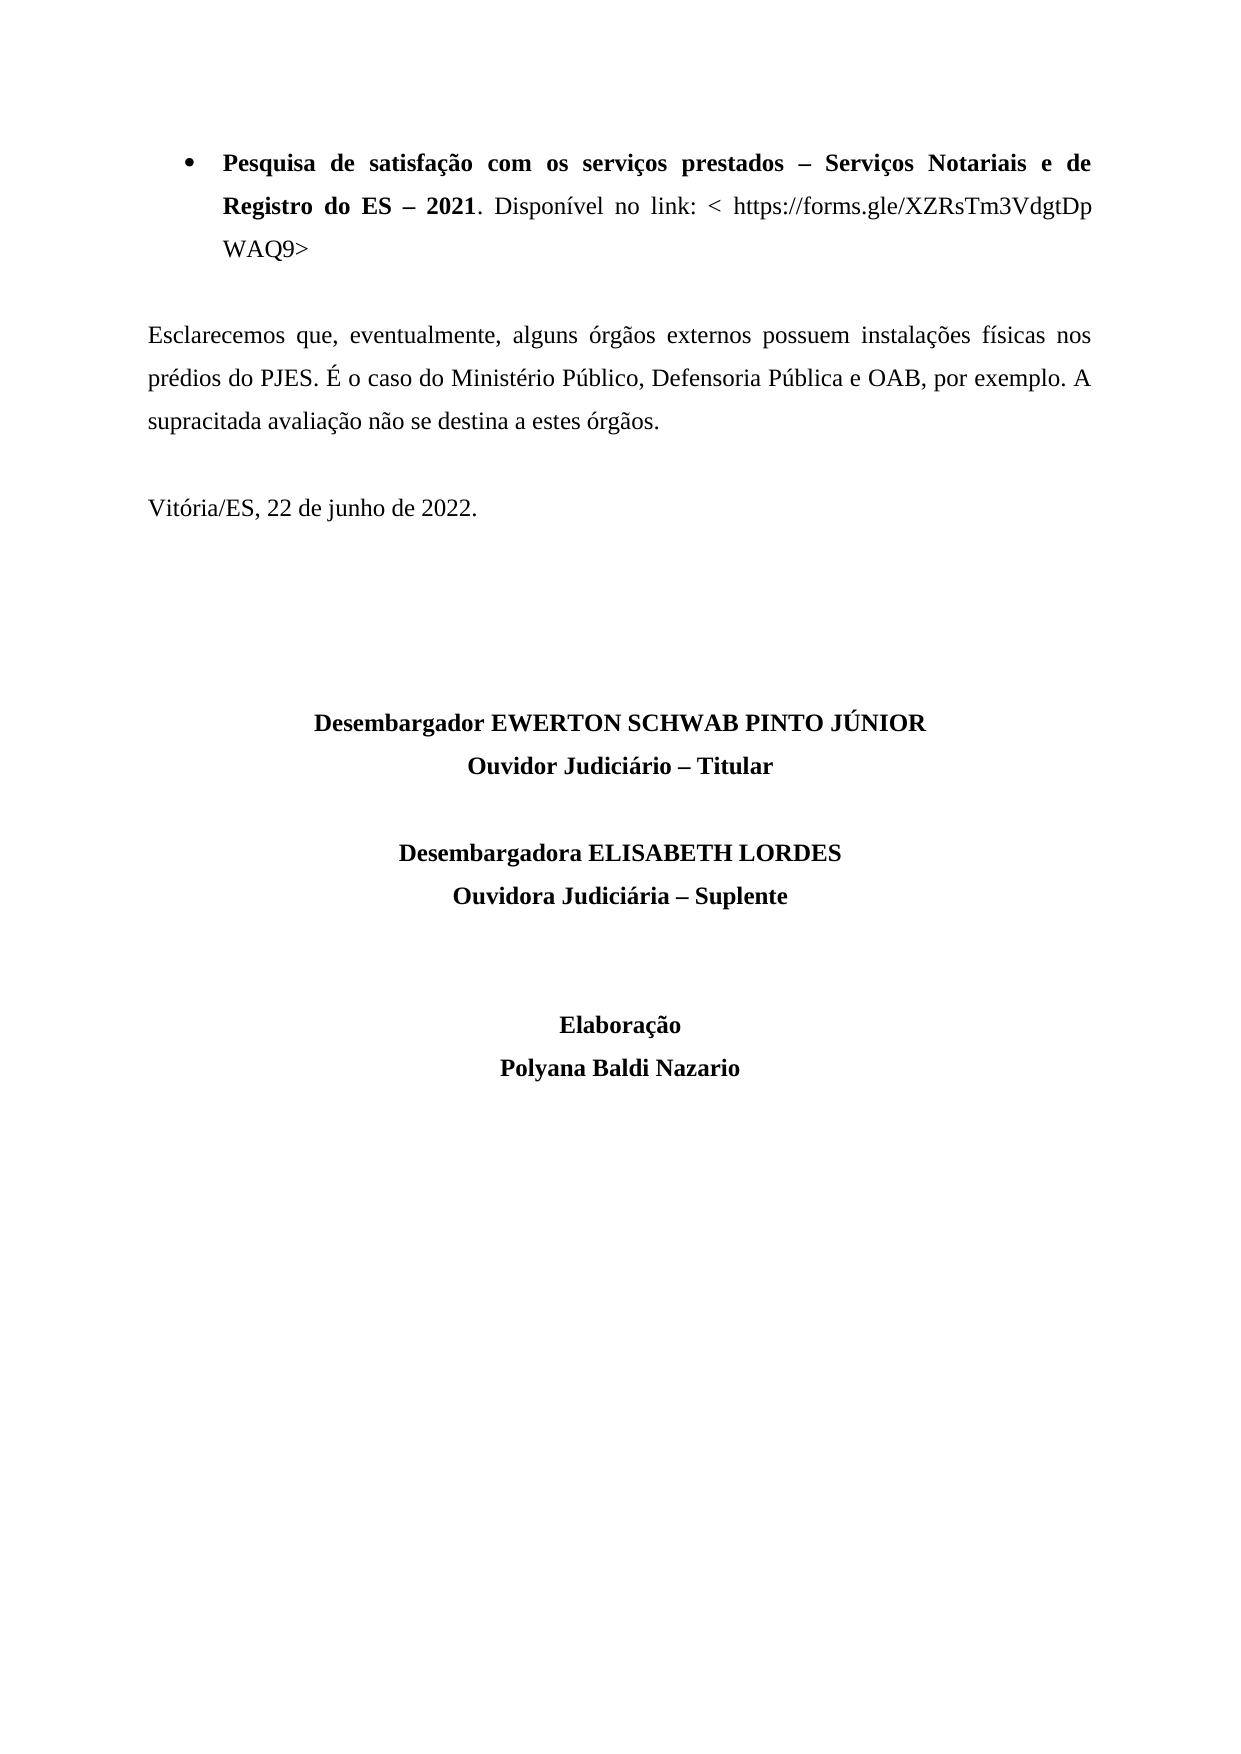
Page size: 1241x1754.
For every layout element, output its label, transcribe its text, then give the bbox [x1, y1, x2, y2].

text Vitória/ES, 22 de junho de 2022. [148, 493, 1092, 521]
text Ouvidor Judiciário – Titular [148, 751, 1092, 780]
list Pesquisa de satisfação com os serviços prestados – Serviços Notariais e de Registro do ES – 2021. Disponível no link: < https://forms.gle/XZRsTm3VdgtDp WAQ9> [185, 148, 1092, 263]
text Polyana Baldi Nazario [148, 1053, 1092, 1082]
text Desembargadora ELISABETH LORDES [148, 838, 1092, 866]
text Esclarecemos que, eventualmente, alguns órgãos externos possuem instalações físicas nos prédios do PJES. É o caso do Ministério Público, Defensoria Pública e OAB, por exemplo. A supracitada avaliação não se destina a estes órgãos. [148, 320, 1092, 435]
text Ouvidora Judiciária – Suplente [148, 881, 1092, 909]
text Desembargador EWERTON SCHWAB PINTO JÚNIOR [148, 708, 1092, 737]
text Elaboração [148, 1010, 1092, 1039]
